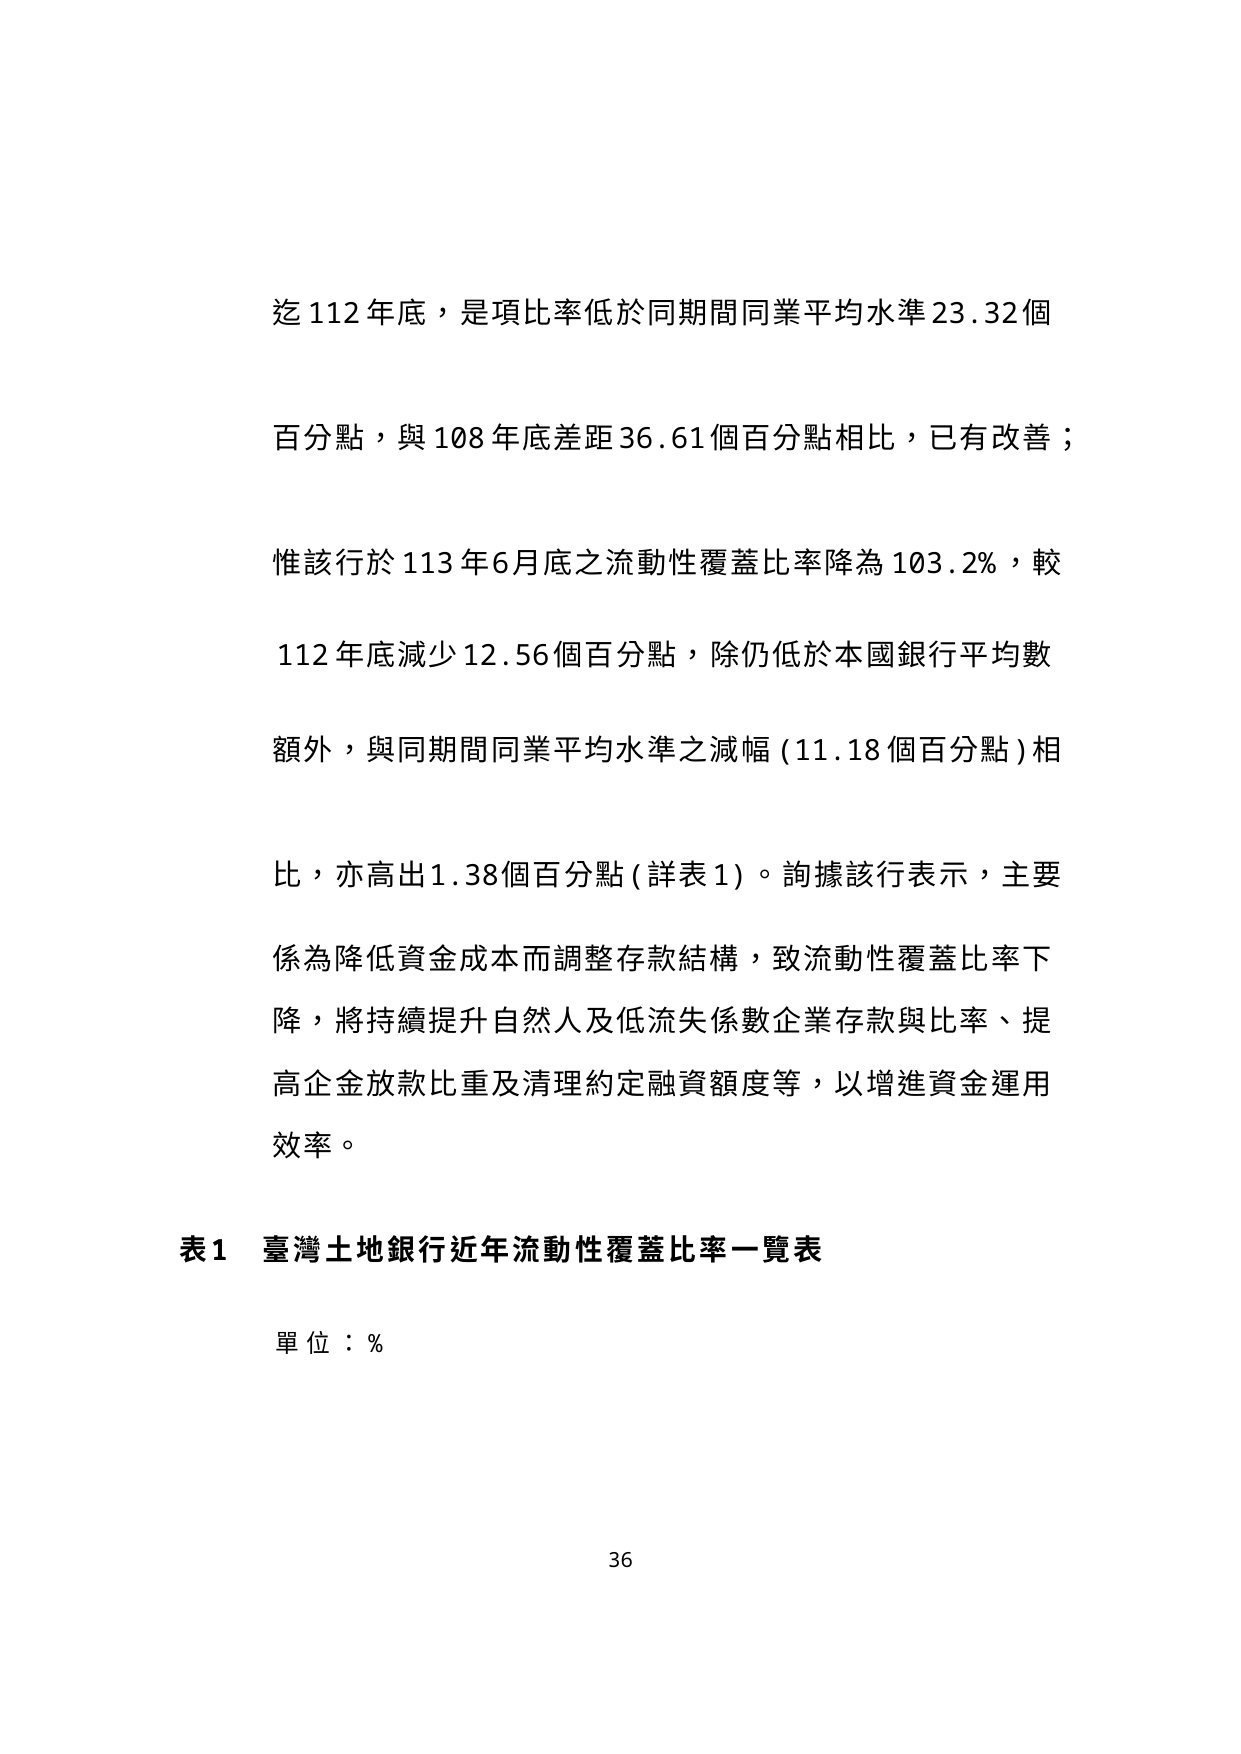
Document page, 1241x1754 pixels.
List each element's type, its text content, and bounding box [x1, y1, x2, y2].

text 表1 臺灣土地銀行近年流動性覆蓋比率一覽表 單位：% [163, 1165, 1092, 1352]
text 據臺灣土地銀行提供資料，自主管機關頒布前揭實施標準以來，該行之流動性覆蓋比率皆符合法定最低要求，檢視是項比率於108至112年之變動趨勢分析，自110年起逐年上升，迄112年底，是項比率達115.76%，已較108年增加12.69個百分點，復與同期間本國銀行平均數額相比，雖相對較低，然其差距自110年起已逐年下降，迄112年底，是項比率低於同期間同業平均水準23.32個百分點，與108年底差距36.61個百分點相比，已有改善；惟該行於113年6月底之流動性覆蓋比率降為103.2%，較112年底減少12.56個百分點，除仍低於本國銀行平均數額外，與同期間同業平均水準之減幅(11.18個百分點)相比，亦高出1.38個百分點(詳表1)。詢據該行表示，主要係為降低資金成本而調整存款結構，致流動性覆蓋比率下降，將持續提升自然人及低流失係數企業存款與比率、提高企金放款比重及清理約定融資額度等，以增進資金運用效率。 [266, 227, 1063, 1165]
